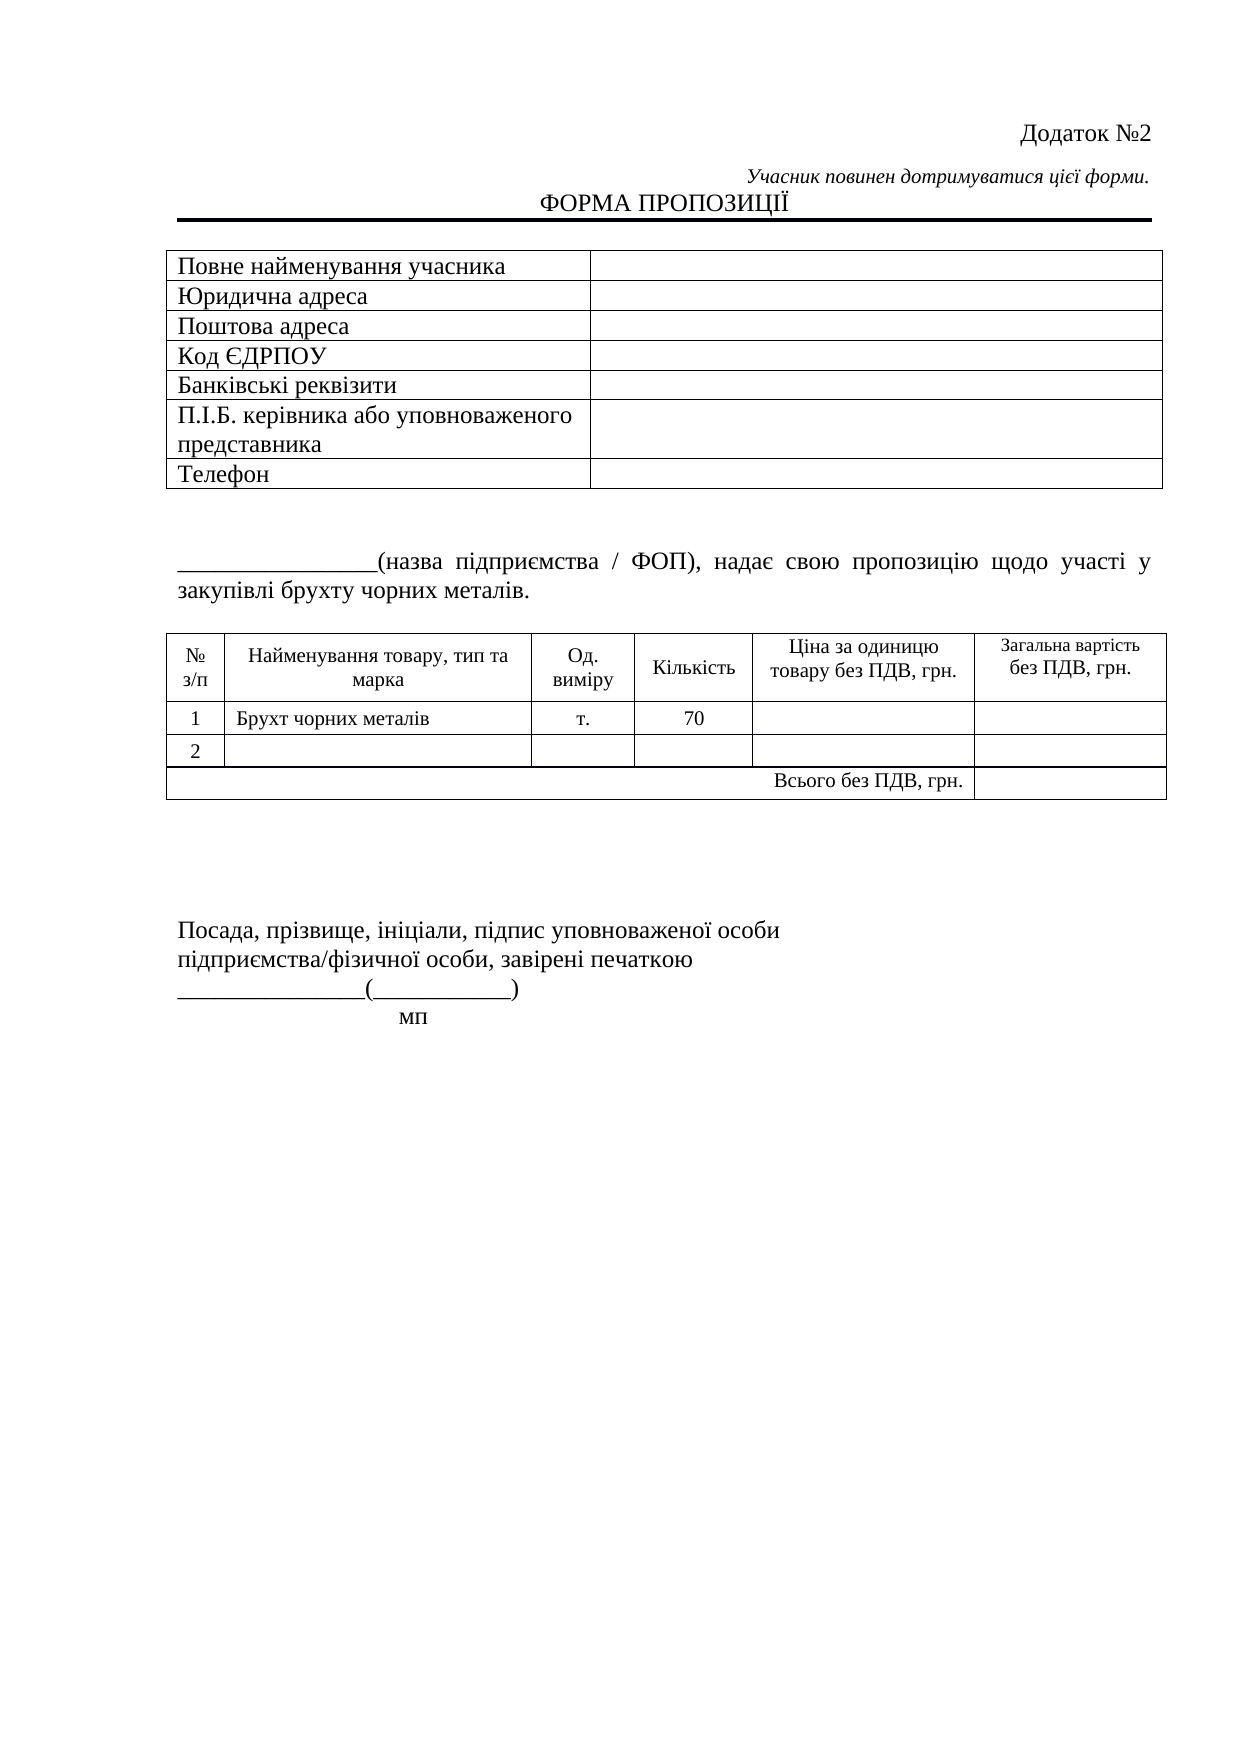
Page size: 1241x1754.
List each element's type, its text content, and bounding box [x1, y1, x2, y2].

table_cell [975, 735, 1166, 766]
table_header Найменування товару, тип та марка [225, 634, 531, 701]
table_header Од. виміру [532, 634, 634, 701]
table_header Загальна вартість без ПДВ, грн. [975, 634, 1166, 701]
table_cell Всього без ПДВ, грн. [167, 768, 974, 799]
table_cell [753, 702, 974, 734]
table_header Повне найменування учасника [167, 251, 590, 280]
table_cell [225, 735, 531, 766]
text Посада, прізвище, ініціали, підпис уповноваженої особи [177, 886, 1152, 944]
table_cell 2 [167, 735, 224, 766]
table_header № з/п [167, 634, 224, 701]
table_cell т. [532, 702, 634, 734]
table_cell Поштова адреса [167, 311, 590, 340]
table_cell [591, 459, 1162, 488]
table_cell 1 [167, 702, 224, 734]
table_cell [753, 735, 974, 766]
table_cell Юридична адреса [167, 281, 590, 310]
table_cell 70 [635, 702, 752, 734]
table_cell [591, 400, 1162, 458]
table_cell [975, 768, 1166, 799]
table_cell [975, 702, 1166, 734]
table_cell [591, 341, 1162, 369]
subtitle Форма пропозиції [177, 188, 1152, 218]
table_cell [591, 371, 1162, 399]
table_cell П.І.Б. керівника або уповноваженого представника [167, 400, 590, 458]
table_header Ціна за одиницю товару без ПДВ, грн. [753, 634, 974, 701]
table_cell [591, 311, 1162, 340]
table_cell Код ЄДРПОУ [167, 341, 590, 369]
table_header Кількість [635, 634, 752, 701]
text Додаток №2 [177, 118, 1152, 147]
text мп [177, 1001, 1152, 1030]
text підприємства/фізичної особи, завірені печаткою _______________(___________) [177, 944, 1152, 1001]
text ________________(назва підприємства / ФОП), надає свою пропозицію щодо участі у закупівлі брухту чорних металів. [177, 546, 1152, 604]
text Учасник повинен дотримуватися цієї форми. [177, 164, 1152, 188]
table_cell [532, 735, 634, 766]
table_cell [591, 281, 1162, 310]
table_cell [635, 735, 752, 766]
table_cell Телефон [167, 459, 590, 488]
table_header [591, 251, 1162, 280]
table_cell Банківські реквізити [167, 371, 590, 399]
table_cell Брухт чорних металів [225, 702, 531, 734]
